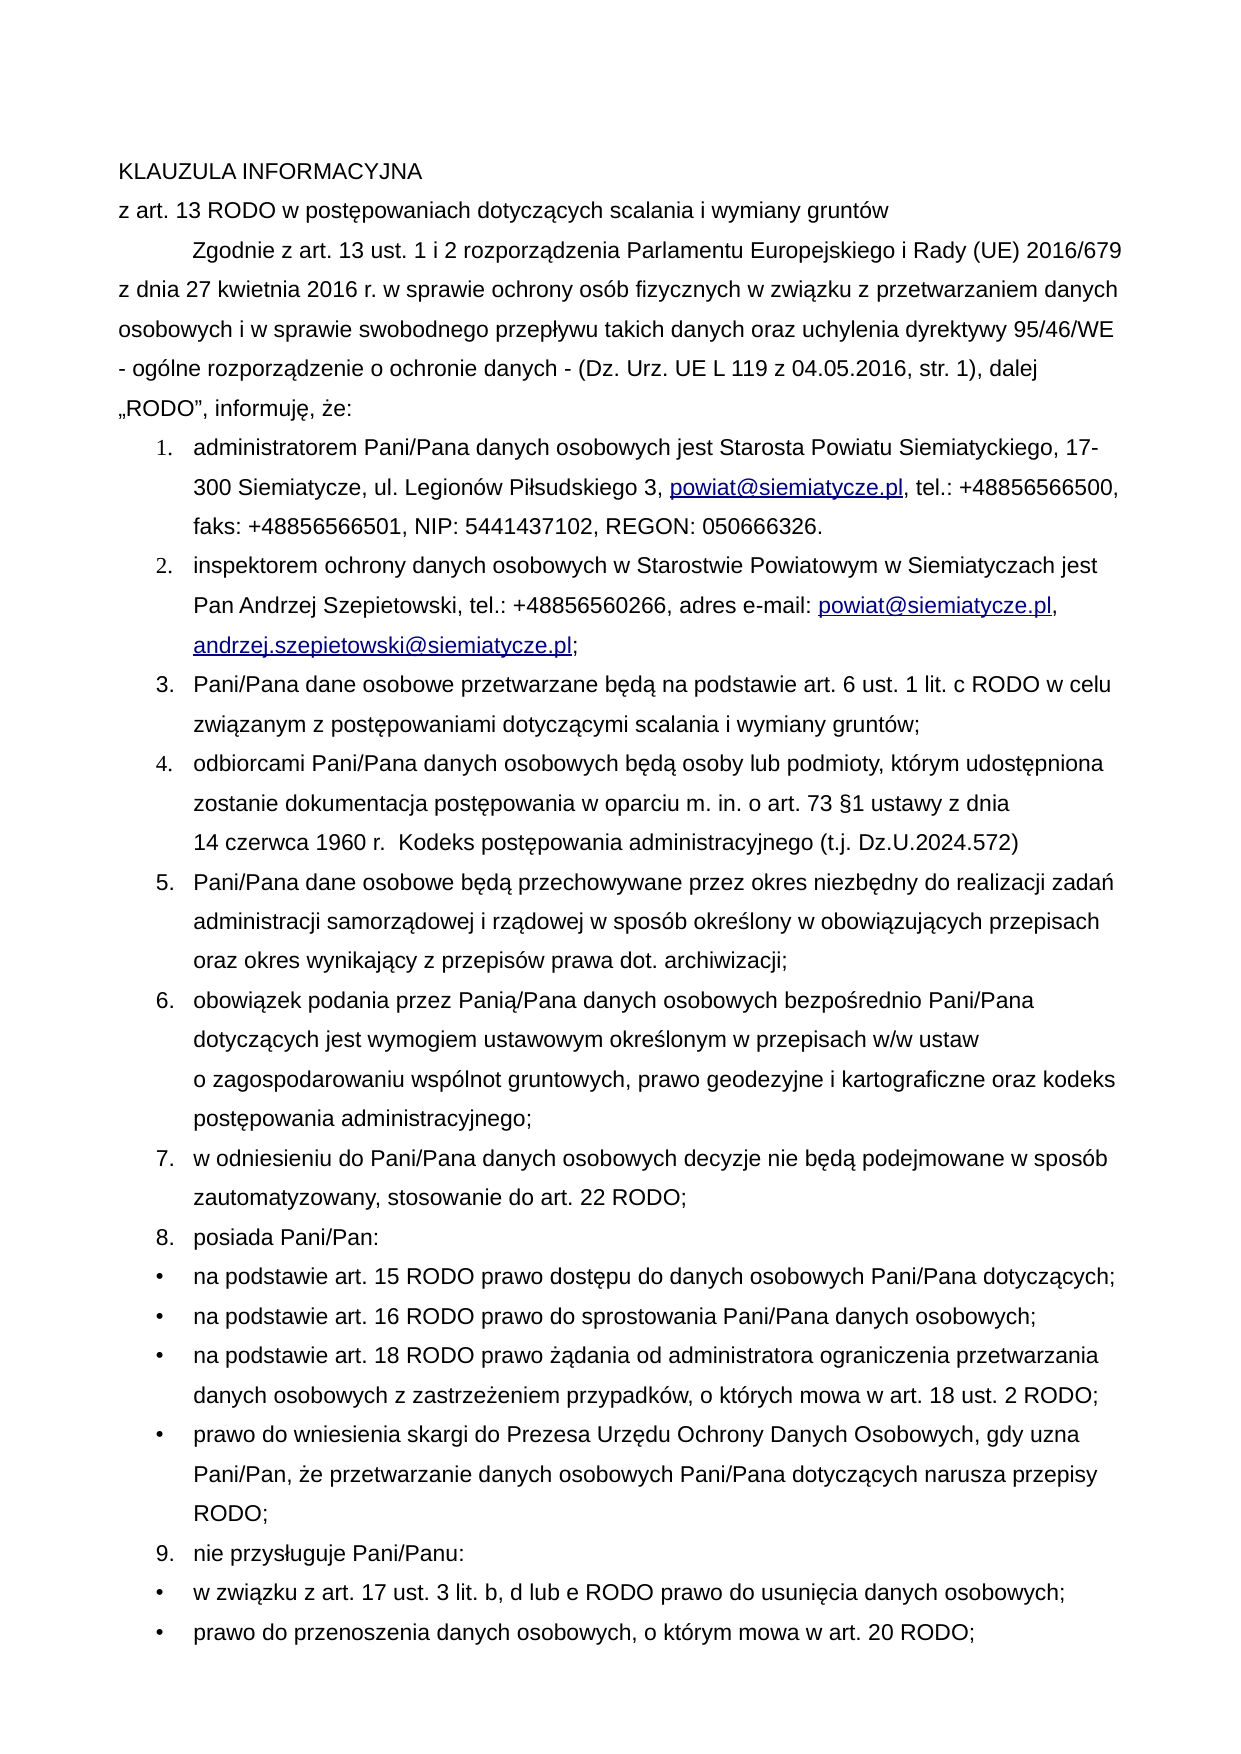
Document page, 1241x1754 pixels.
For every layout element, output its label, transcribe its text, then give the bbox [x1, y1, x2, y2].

list posiada Pani/Pan: [156, 1224, 1122, 1250]
list nie przysługuje Pani/Panu: [156, 1540, 1122, 1566]
list na podstawie art. 18 RODO prawo żądania od administratora ograniczenia przetwarzania danych osobowych z zastrzeżeniem przypadków, o których mowa w art. 18 ust. 2 RODO; [156, 1342, 1122, 1408]
text z art. 13 RODO w postępowaniach dotyczących scalania i wymiany gruntów [118, 197, 1122, 223]
list prawo do wniesienia skargi do Prezesa Urzędu Ochrony Danych Osobowych, gdy uzna Pani/Pan, że przetwarzanie danych osobowych Pani/Pana dotyczących narusza przepisy RODO; [156, 1421, 1122, 1527]
list w odniesieniu do Pani/Pana danych osobowych decyzje nie będą podejmowane w sposób zautomatyzowany, stosowanie do art. 22 RODO; [156, 1145, 1122, 1211]
list Pani/Pana dane osobowe będą przechowywane przez okres niezbędny do realizacji zadań administracji samorządowej i rządowej w sposób określony w obowiązujących przepisach oraz okres wynikający z przepisów prawa dot. archiwizacji; [156, 868, 1122, 974]
list na podstawie art. 16 RODO prawo do sprostowania Pani/Pana danych osobowych; [156, 1303, 1122, 1329]
list Pani/Pana dane osobowe przetwarzane będą na podstawie art. 6 ust. 1 lit. c RODO w celu związanym z postępowaniami dotyczącymi scalania i wymiany gruntów; [156, 671, 1122, 737]
text KLAUZULA INFORMACYJNA [118, 158, 1122, 184]
list odbiorcami Pani/Pana danych osobowych będą osoby lub podmioty, którym udostępniona zostanie dokumentacja postępowania w oparciu m. in. o art. 73 §1 ustawy z dnia 14 czerwca 1960 r. Kodeks postępowania administracyjnego (t.j. Dz.U.2024.572) [156, 750, 1122, 855]
list w związku z art. 17 ust. 3 lit. b, d lub e RODO prawo do usunięcia danych osobowych; [156, 1579, 1122, 1606]
list prawo do przenoszenia danych osobowych, o którym mowa w art. 20 RODO; [156, 1619, 1122, 1645]
list obowiązek podania przez Panią/Pana danych osobowych bezpośrednio Pani/Pana dotyczących jest wymogiem ustawowym określonym w przepisach w/w ustaw o zagospodarowaniu wspólnot gruntowych, prawo geodezyjne i kartograficzne oraz kodeks postępowania administracyjnego; [156, 987, 1122, 1132]
list inspektorem ochrony danych osobowych w Starostwie Powiatowym w Siemiatyczach jest Pan Andrzej Szepietowski, tel.: +48856560266, adres e-mail: powiat@siemiatycze.pl, andrzej.szepietowski@siemiatycze.pl; [156, 552, 1122, 658]
list na podstawie art. 15 RODO prawo dostępu do danych osobowych Pani/Pana dotyczących; [156, 1263, 1122, 1290]
text Zgodnie z art. 13 ust. 1 i 2 rozporządzenia Parlamentu Europejskiego i Rady (UE) 2016/679 z dnia 27 kwietnia 2016 r. w sprawie ochrony osób fizycznych w związku z przetwarzaniem danych osobowych i w sprawie swobodnego przepływu takich danych oraz uchylenia dyrektywy 95/46/WE - ogólne rozporządzenie o ochronie danych - (Dz. Urz. UE L 119 z 04.05.2016, str. 1), dalej „RODO”, informuję, że: [118, 237, 1122, 421]
list administratorem Pani/Pana danych osobowych jest Starosta Powiatu Siemiatyckiego, 17-300 Siemiatycze, ul. Legionów Piłsudskiego 3, powiat@siemiatycze.pl, tel.: +48856566500, faks: +48856566501, NIP: 5441437102, REGON: 050666326. [156, 434, 1122, 539]
